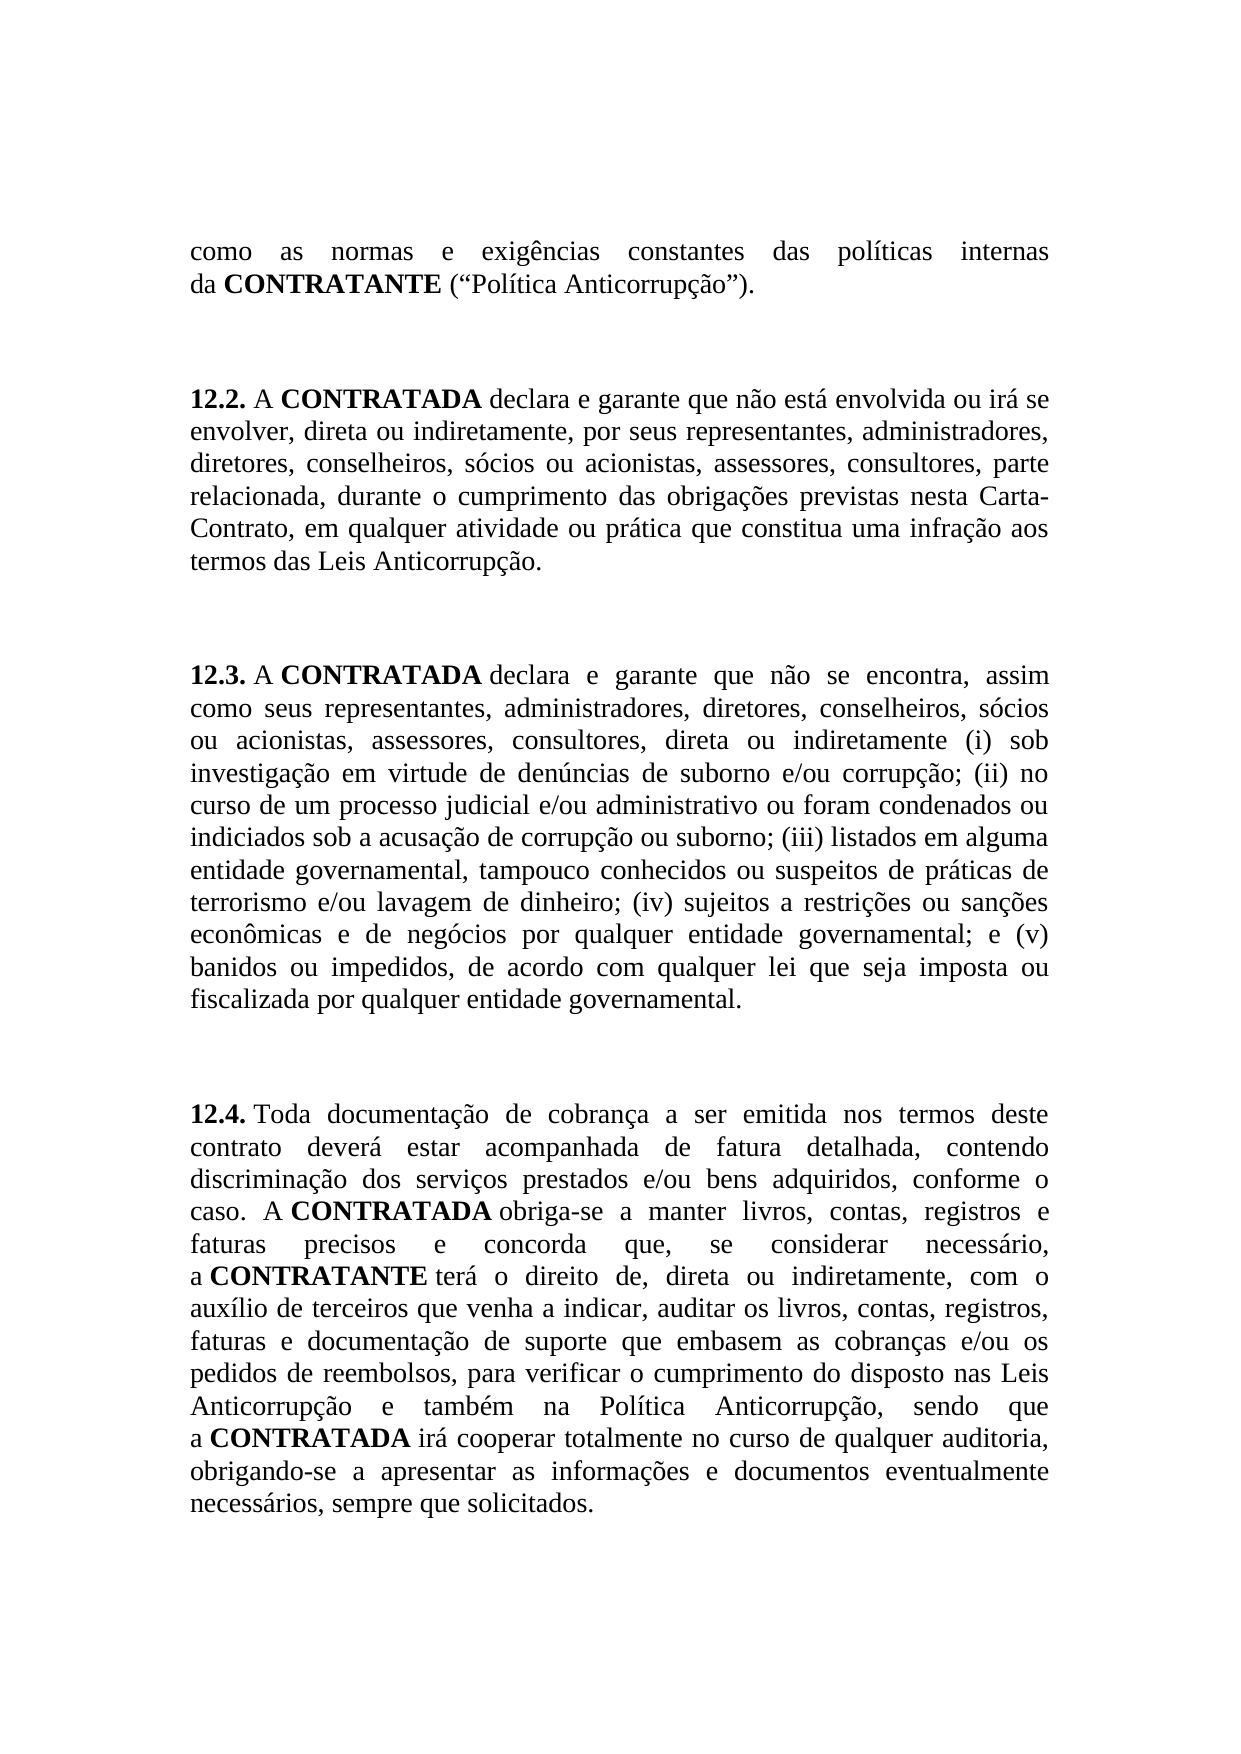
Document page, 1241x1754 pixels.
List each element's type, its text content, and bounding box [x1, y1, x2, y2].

text 12.2. A CONTRATADA declara e garante que não está envolvida ou irá se envolver, direta ou indiretamente, por seus representantes, administradores, diretores, conselheiros, sócios ou acionistas, assessores, consultores, parte relacionada, durante o cumprimento das obrigações previstas nesta Carta-Contrato, em qualquer atividade ou prática que constitua uma infração aos termos das Leis Anticorrupção. [190, 382, 1051, 576]
text 12.4. Toda documentação de cobrança a ser emitida nos termos deste contrato deverá estar acompanhada de fatura detalhada, contendo discriminação dos serviços prestados e/ou bens adquiridos, conforme o caso. A CONTRATADA obriga-se a manter livros, contas, registros e faturas precisos e concorda que, se considerar necessário, a CONTRATANTE terá o direito de, direta ou indiretamente, com o auxílio de terceiros que venha a indicar, auditar os livros, contas, registros, faturas e documentação de suporte que embasem as cobranças e/ou os pedidos de reembolsos, para verificar o cumprimento do disposto nas Leis Anticorrupção e também na Política Anticorrupção, sendo que a CONTRATADA irá cooperar totalmente no curso de qualquer auditoria, obrigando-se a apresentar as informações e documentos eventualmente necessários, sempre que solicitados. [190, 1097, 1051, 1518]
text como as normas e exigências constantes das políticas internas da CONTRATANTE (“Política Anticorrupção”). [190, 234, 1051, 299]
text 12.3. A CONTRATADA declara e garante que não se encontra, assim como seus representantes, administradores, diretores, conselheiros, sócios ou acionistas, assessores, consultores, direta ou indiretamente (i) sob investigação em virtude de denúncias de suborno e/ou corrupção; (ii) no curso de um processo judicial e/ou administrativo ou foram condenados ou indiciados sob a acusação de corrupção ou suborno; (iii) listados em alguma entidade governamental, tampouco conhecidos ou suspeitos de práticas de terrorismo e/ou lavagem de dinheiro; (iv) sujeitos a restrições ou sanções econômicas e de negócios por qualquer entidade governamental; e (v) banidos ou impedidos, de acordo com qualquer lei que seja imposta ou fiscalizada por qualquer entidade governamental. [190, 658, 1051, 1015]
